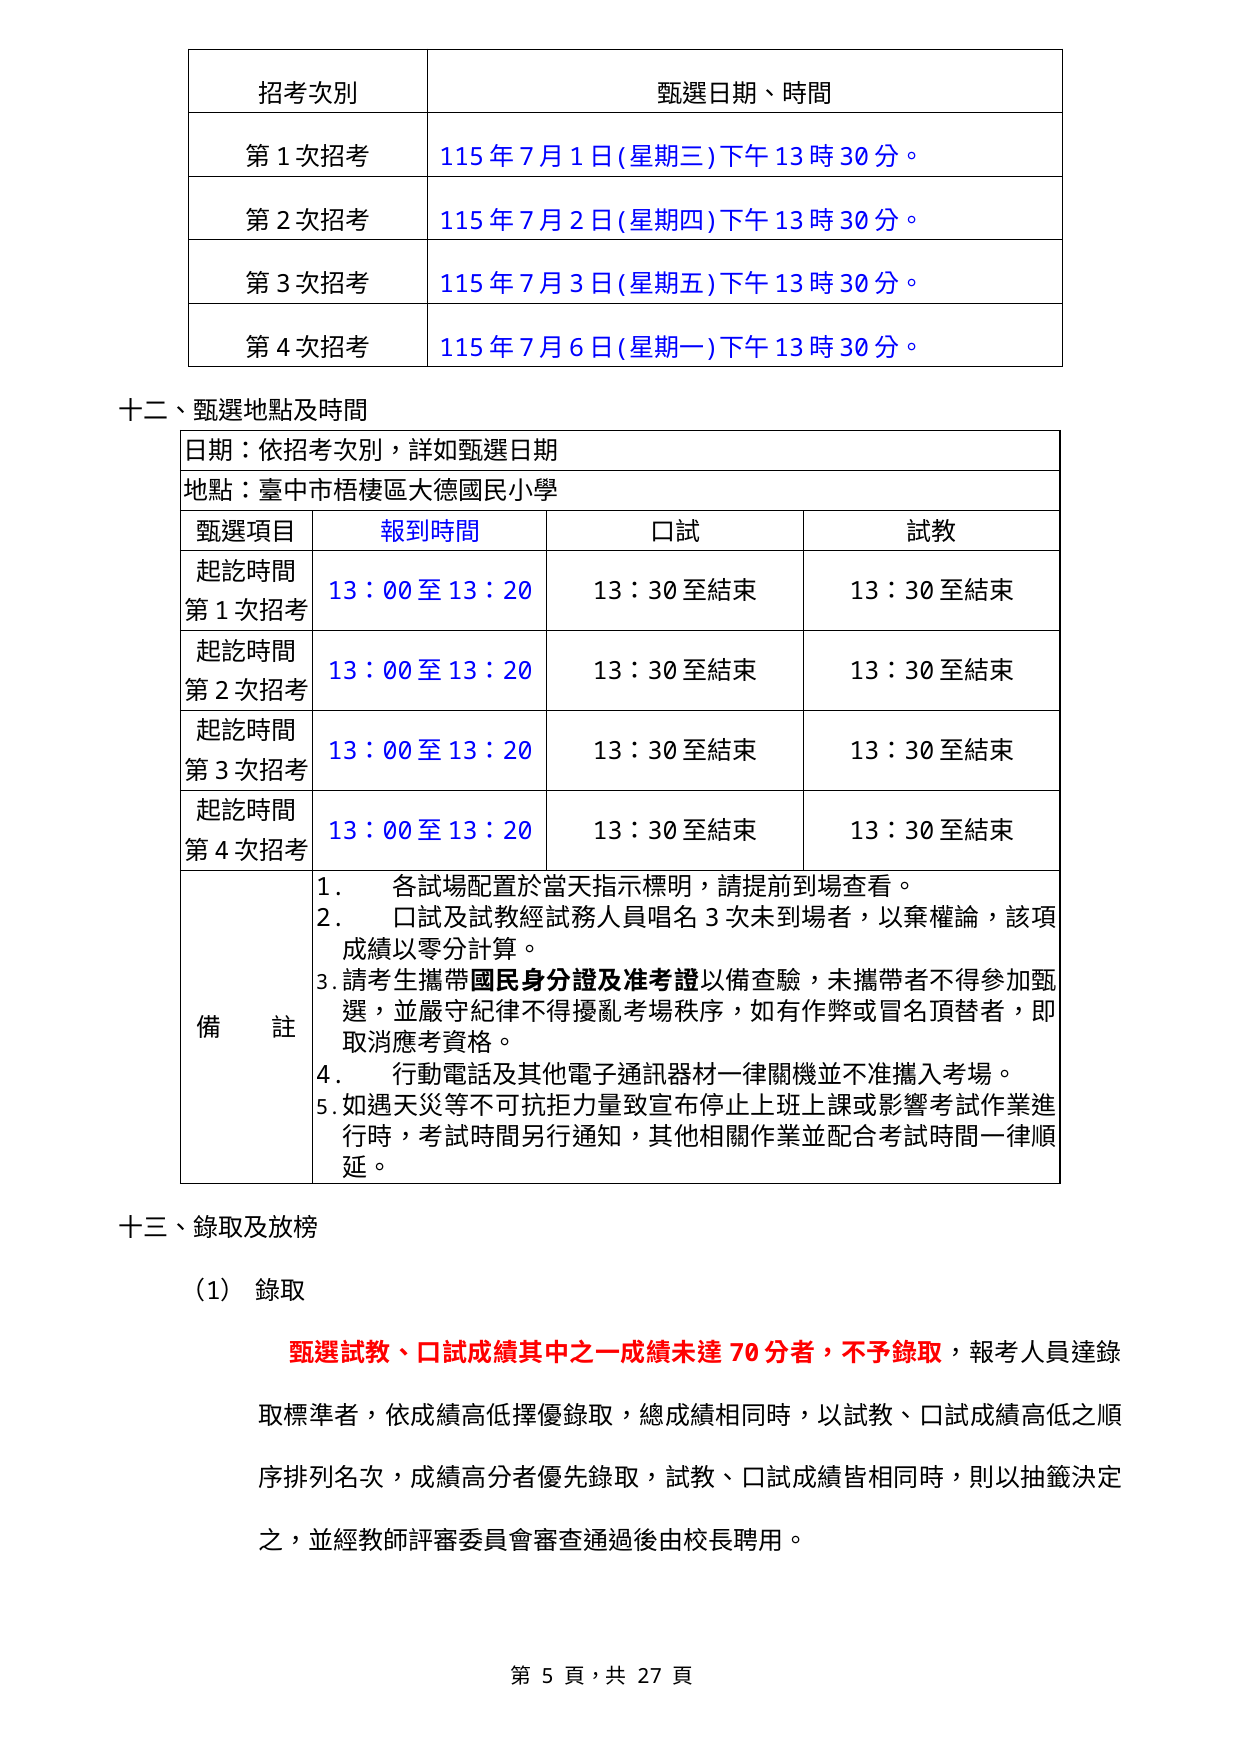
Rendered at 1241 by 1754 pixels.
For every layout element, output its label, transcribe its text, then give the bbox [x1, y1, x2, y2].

table_cell 13：00至13：20 [313, 551, 546, 630]
table_cell 13：30至結束 [547, 791, 803, 869]
table_header 日期：依招考次別，詳如甄選日期 [181, 431, 1059, 470]
table_header 招考次別 [189, 50, 427, 112]
table_cell 報到時間 [313, 511, 546, 550]
table_cell 口試 [547, 511, 803, 550]
table_cell 13：30至結束 [804, 791, 1059, 869]
table_cell 13：30至結束 [547, 551, 803, 630]
table_cell 備 註 [181, 871, 312, 1183]
table_cell 115年7月3日(星期五)下午13時30分。 [428, 240, 1062, 303]
table_cell 13：30至結束 [804, 551, 1059, 630]
table_cell 第1次招考 [189, 113, 427, 176]
table_cell 第4次招考 [189, 304, 427, 366]
table_cell 地點：臺中市梧棲區大德國民小學 [181, 471, 1059, 510]
text 甄選試教、口試成績其中之一成績未達70分者，不予錄取，報考人員達錄取標準者，依成績高低擇優錄取，總成績相同時，以試教、口試成績高低之順序排列名次，成績高分者優先錄取，試教、口試成績皆相同時，則以抽籤決定之，並經教師評審委員會審查通過後由校長聘用。 [133, 1309, 1122, 1559]
table_cell 13：00至13：20 [313, 791, 546, 869]
table_cell 起訖時間 第3次招考 [181, 711, 312, 790]
table_cell 13：00至13：20 [313, 631, 546, 710]
table_cell 13：30至結束 [547, 711, 803, 790]
table_cell 各試場配置於當天指示標明，請提前到場查看。 口試及試教經試務人員唱名3次未到場者，以棄權論，該項成績以零分計算。 請考生攜帶國民身分證及准考證以備查驗，未攜帶者不得參加甄選，並嚴守紀律不得擾亂考場秩序，如有作弊或冒名頂替者，即取消應考資格。 行動電話及其他電子通訊器材一律關機並不准攜入考場。 如遇天災等不可抗拒力量致宣布停止上班上課或影響考試作業進行時，考試時間另行通知，其他相關作業並配合考試時間一律順延。 [313, 871, 1059, 1183]
table_cell 起訖時間 第1次招考 [181, 551, 312, 630]
table_cell 第3次招考 [189, 240, 427, 303]
table_cell 起訖時間 第2次招考 [181, 631, 312, 710]
table_cell 13：00至13：20 [313, 711, 546, 790]
table_cell 13：30至結束 [804, 631, 1059, 710]
table_cell 13：30至結束 [804, 711, 1059, 790]
table_cell 試教 [804, 511, 1059, 550]
table_cell 115年7月1日(星期三)下午13時30分。 [428, 113, 1062, 176]
text 十二、甄選地點及時間 [118, 367, 1122, 430]
table_header 甄選日期、時間 [428, 50, 1062, 112]
table_cell 起訖時間 第4次招考 [181, 791, 312, 869]
list 錄取 [181, 1247, 1122, 1309]
table_cell 115年7月6日(星期一)下午13時30分。 [428, 304, 1062, 366]
text 十三、錄取及放榜 [118, 1184, 1122, 1247]
table_cell 第2次招考 [189, 177, 427, 239]
table_cell 115年7月2日(星期四)下午13時30分。 [428, 177, 1062, 239]
table_cell 甄選項目 [181, 511, 312, 550]
table_cell 13：30至結束 [547, 631, 803, 710]
